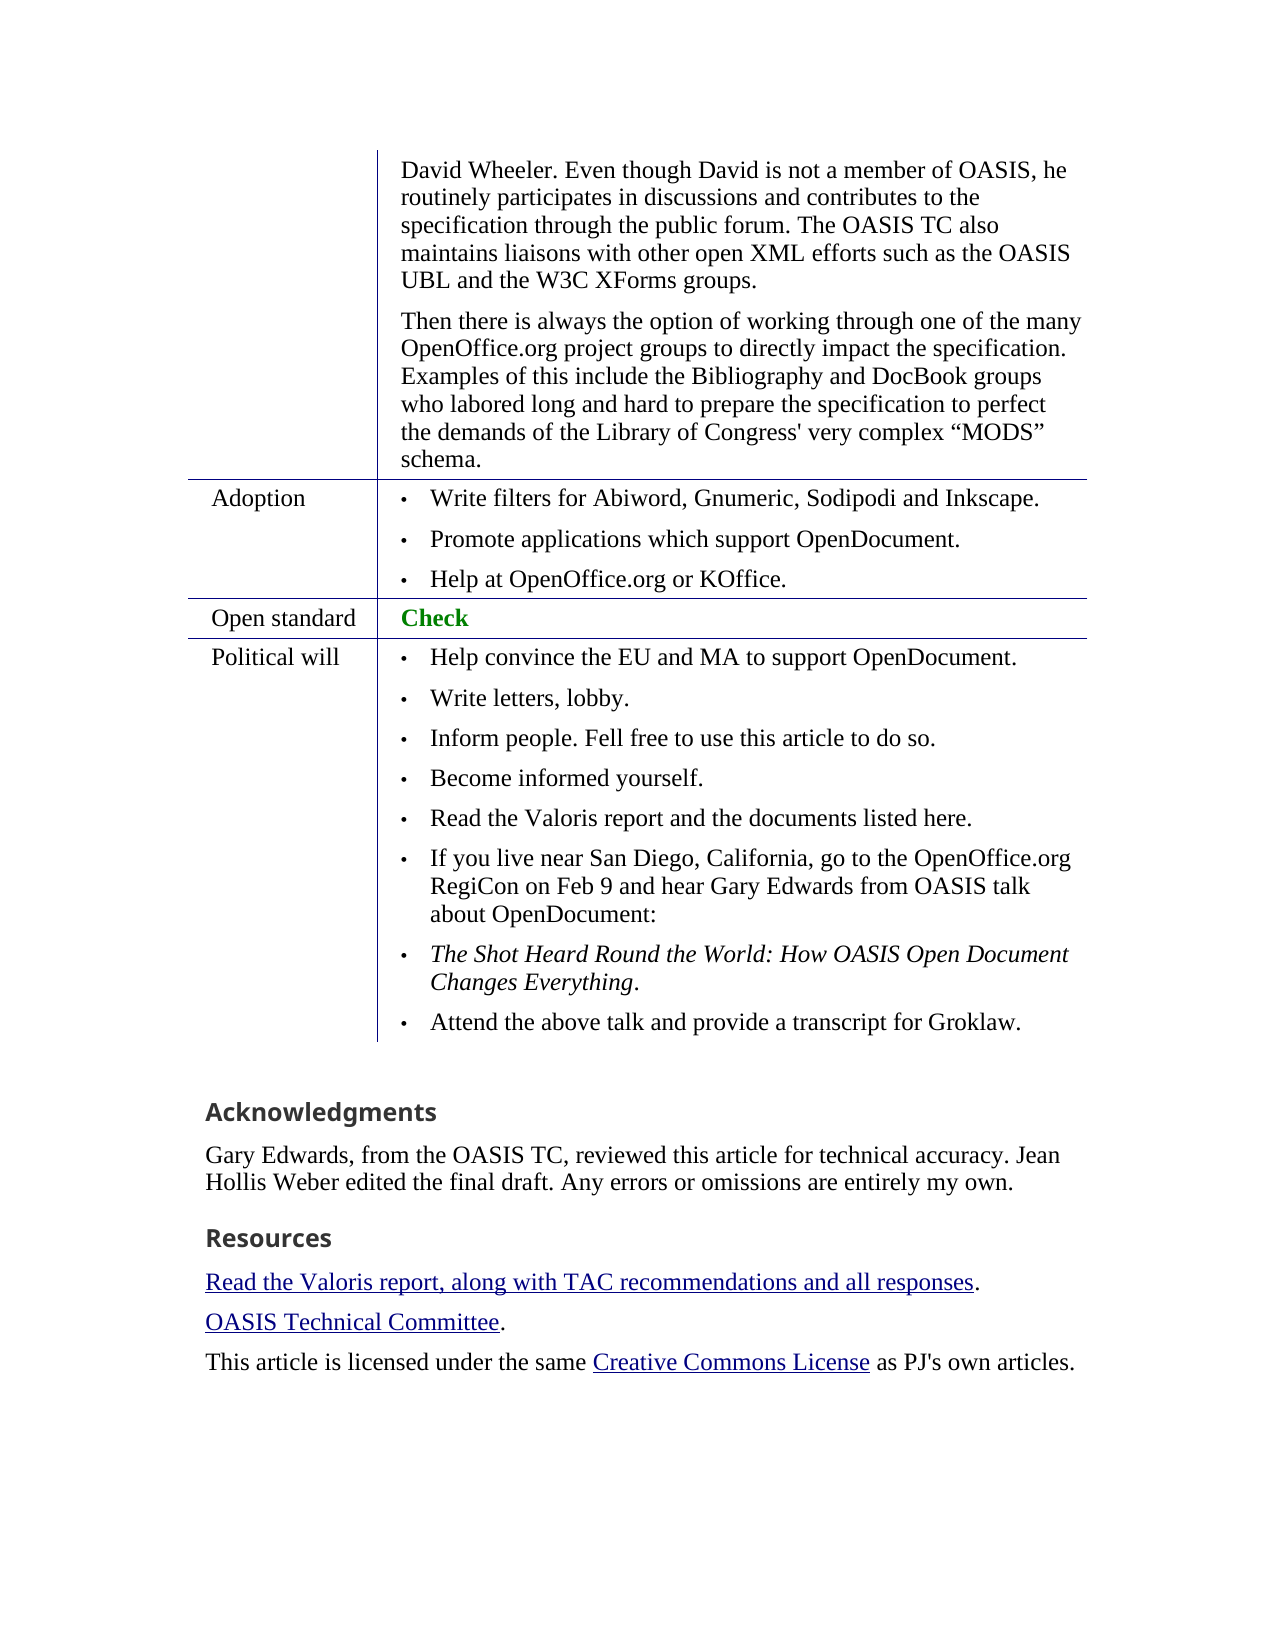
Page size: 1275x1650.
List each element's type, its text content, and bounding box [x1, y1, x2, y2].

text OASIS Technical Committee. [205, 1308, 1087, 1336]
table_cell Write filters for Abiword, Gnumeric, Sodipodi and Inkscape. Promote applications which support OpenDocument. Help at OpenOffice.org or KOffice. [378, 480, 1087, 598]
table_header [188, 150, 377, 479]
text Read the Valoris report, along with TAC recommendations and all responses. [205, 1268, 1087, 1295]
subtitle Acknowledgments [205, 1094, 1087, 1128]
text Gary Edwards, from the OASIS TC, reviewed this article for technical accuracy. Jean Hollis Weber edited the final draft. Any errors or omissions are entirely my own. [205, 1141, 1087, 1196]
table_cell Check [378, 599, 1087, 638]
table_header David Wheeler. Even though David is not a member of OASIS, he routinely participates in discussions and contributes to the specification through the public forum. The OASIS TC also maintains liaisons with other open XML efforts such as the OASIS UBL and the W3C XForms groups. Then there is always the option of working through one of the many OpenOffice.org project groups to directly impact the specification. Examples of this include the Bibliography and DocBook groups who labored long and hard to prepare the specification to perfect the demands of the Library of Congress' very complex “MODS” schema. [378, 150, 1087, 479]
text This article is licensed under the same Creative Commons License as PJ's own articles. [205, 1348, 1087, 1376]
subtitle Resources [205, 1221, 1087, 1255]
table_cell Help convince the EU and MA to support OpenDocument. Write letters, lobby. Inform people. Fell free to use this article to do so. Become informed yourself. Read the Valoris report and the documents listed here. If you live near San Diego, California, go to the OpenOffice.org RegiCon on Feb 9 and hear Gary Edwards from OASIS talk about OpenDocument: The Shot Heard Round the World: How OASIS Open Document Changes Everything. Attend the above talk and provide a transcript for Groklaw. [378, 639, 1087, 1042]
table_cell Adoption [188, 480, 377, 598]
table_cell Political will [188, 639, 377, 1042]
table_cell Open standard [188, 599, 377, 638]
